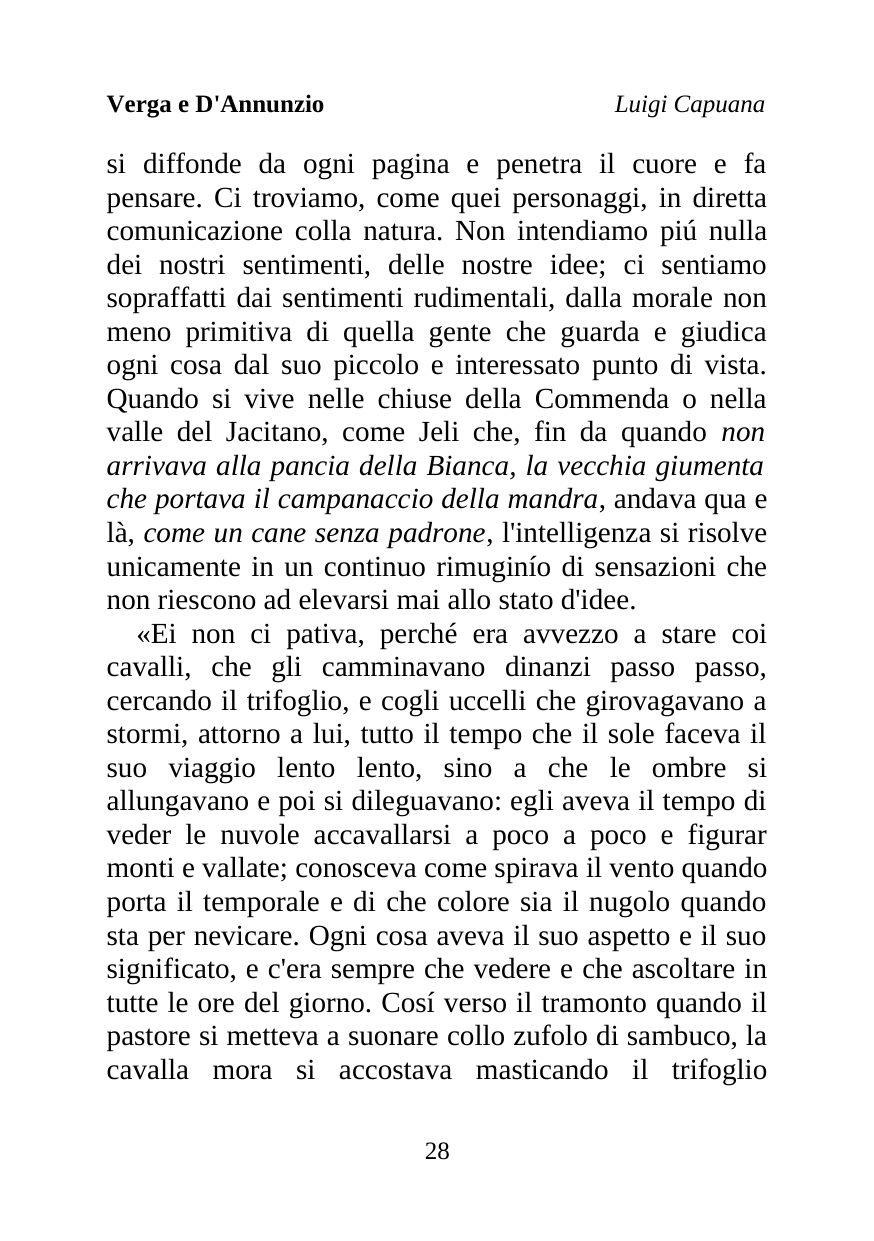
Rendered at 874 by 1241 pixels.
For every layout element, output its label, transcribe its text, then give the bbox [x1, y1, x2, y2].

text «Ei non ci pativa, perché era avvezzo a stare coi cavalli, che gli camminavano dinanzi passo passo, cercando il trifoglio, e cogli uccelli che girovagavano a stormi, attorno a lui, tutto il tempo che il sole faceva il suo viaggio lento lento, sino a che le ombre si allungavano e poi si dileguavano: egli aveva il tempo di veder le nuvole accavallarsi a poco a poco e figurar monti e vallate; conosceva come spirava il vento quando porta il temporale e di che colore sia il nugolo quando sta per nevicare. Ogni cosa aveva il suo aspetto e il suo significato, e c'era sempre che vedere e che ascoltare in tutte le ore del giorno. Cosí verso il tramonto quando il pastore si metteva a suonare collo zufolo di sambuco, la cavalla mora si accostava masticando il trifoglio [106, 616, 768, 1085]
text si diffonde da ogni pagina e penetra il cuore e fa pensare. Ci troviamo, come quei personaggi, in diretta comunicazione colla natura. Non intendiamo piú nulla dei nostri sentimenti, delle nostre idee; ci sentiamo sopraffatti dai sentimenti rudimentali, dalla morale non meno primitiva di quella gente che guarda e giudica ogni cosa dal suo piccolo e interessato punto di vista. Quando si vive nelle chiuse della Commenda o nella valle del Jacitano, come Jeli che, fin da quando non arrivava alla pancia della Bianca, la vecchia giumenta che portava il campanaccio della mandra, andava qua e là, come un cane senza padrone, l'intelligenza si risolve unicamente in un continuo rimuginío di sensazioni che non riescono ad elevarsi mai allo stato d'idee. [106, 146, 768, 616]
